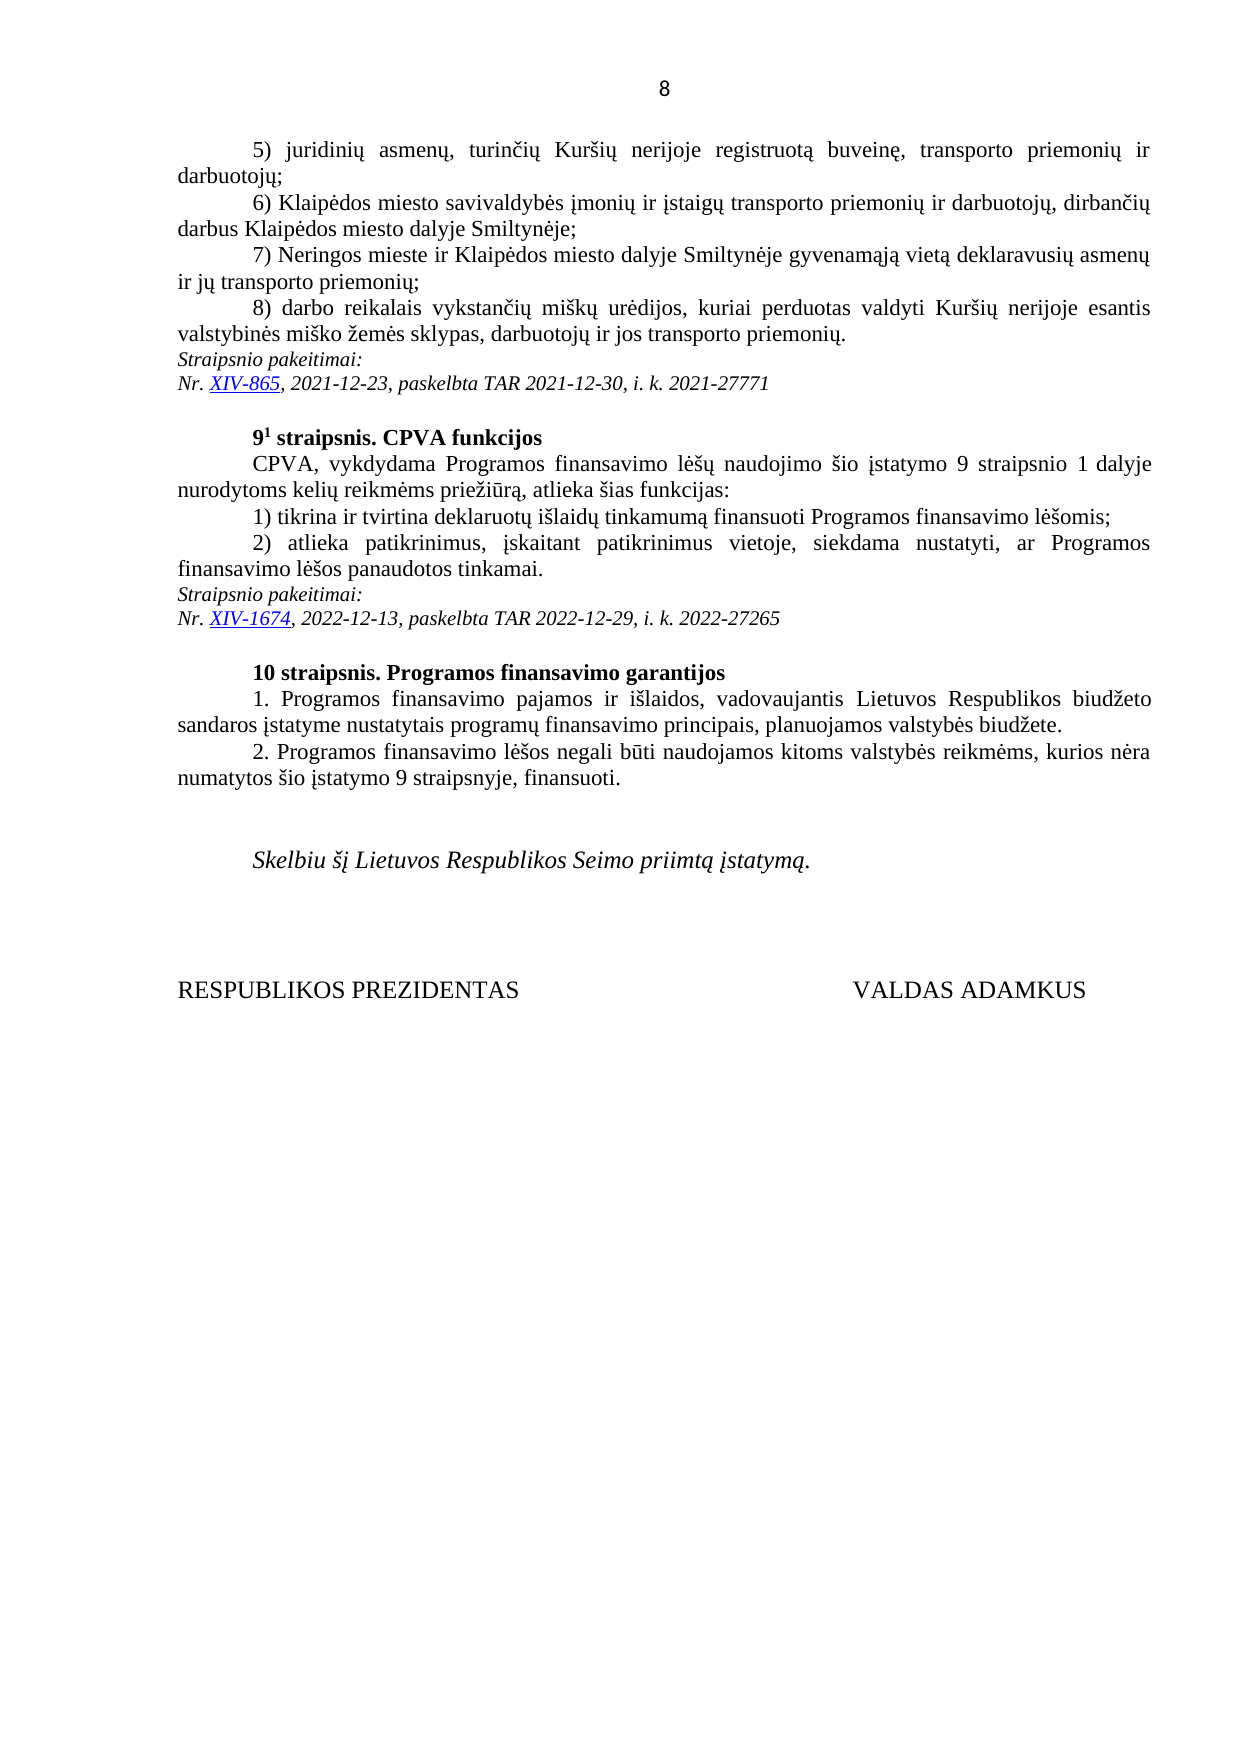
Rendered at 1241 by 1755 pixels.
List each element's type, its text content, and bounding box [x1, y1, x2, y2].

text 10 straipsnis. Programos finansavimo garantijos [177, 659, 1152, 685]
text Straipsnio pakeitimai: [177, 347, 1152, 371]
text 8) darbo reikalais vykstančių miškų urėdijos, kuriai perduotas valdyti Kuršių nerijoje esantis valstybinės miško žemės sklypas, darbuotojų ir jos transporto priemonių. [177, 294, 1152, 347]
text 1) tikrina ir tvirtina deklaruotų išlaidų tinkamumą finansuoti Programos finansavimo lėšomis; [177, 503, 1152, 529]
text 1. Programos finansavimo pajamos ir išlaidos, vadovaujantis Lietuvos Respublikos biudžeto sandaros įstatyme nustatytais programų finansavimo principais, planuojamos valstybės biudžete. [177, 685, 1152, 738]
text CPVA, vykdydama Programos finansavimo lėšų naudojimo šio įstatymo 9 straipsnio 1 dalyje nurodytoms kelių reikmėms priežiūrą, atlieka šias funkcijas: [177, 450, 1152, 503]
text RESPUBLIKOS PREZIDENTAS VALDAS ADAMKUS [177, 975, 1152, 1004]
text 2. Programos finansavimo lėšos negali būti naudojamos kitoms valstybės reikmėms, kurios nėra numatytos šio įstatymo 9 straipsnyje, finansuoti. [177, 738, 1152, 790]
text Straipsnio pakeitimai: [177, 582, 1152, 606]
text Nr. XIV-1674, 2022-12-13, paskelbta TAR 2022-12-29, i. k. 2022-27265 [177, 606, 1152, 630]
text 91 straipsnis. CPVA funkcijos [177, 424, 1152, 450]
text 2) atlieka patikrinimus, įskaitant patikrinimus vietoje, siekdama nustatyti, ar Programos finansavimo lėšos panaudotos tinkamai. [177, 529, 1152, 582]
text Skelbiu šį Lietuvos Respublikos Seimo priimtą įstatymą. [177, 846, 1152, 874]
text 7) Neringos mieste ir Klaipėdos miesto dalyje Smiltynėje gyvenamąją vietą deklaravusių asmenų ir jų transporto priemonių; [177, 241, 1152, 294]
text 5) juridinių asmenų, turinčių Kuršių nerijoje registruotą buveinę, transporto priemonių ir darbuotojų; [177, 136, 1152, 189]
text 6) Klaipėdos miesto savivaldybės įmonių ir įstaigų transporto priemonių ir darbuotojų, dirbančių darbus Klaipėdos miesto dalyje Smiltynėje; [177, 189, 1152, 241]
text Nr. XIV-865, 2021-12-23, paskelbta TAR 2021-12-30, i. k. 2021-27771 [177, 371, 1152, 395]
